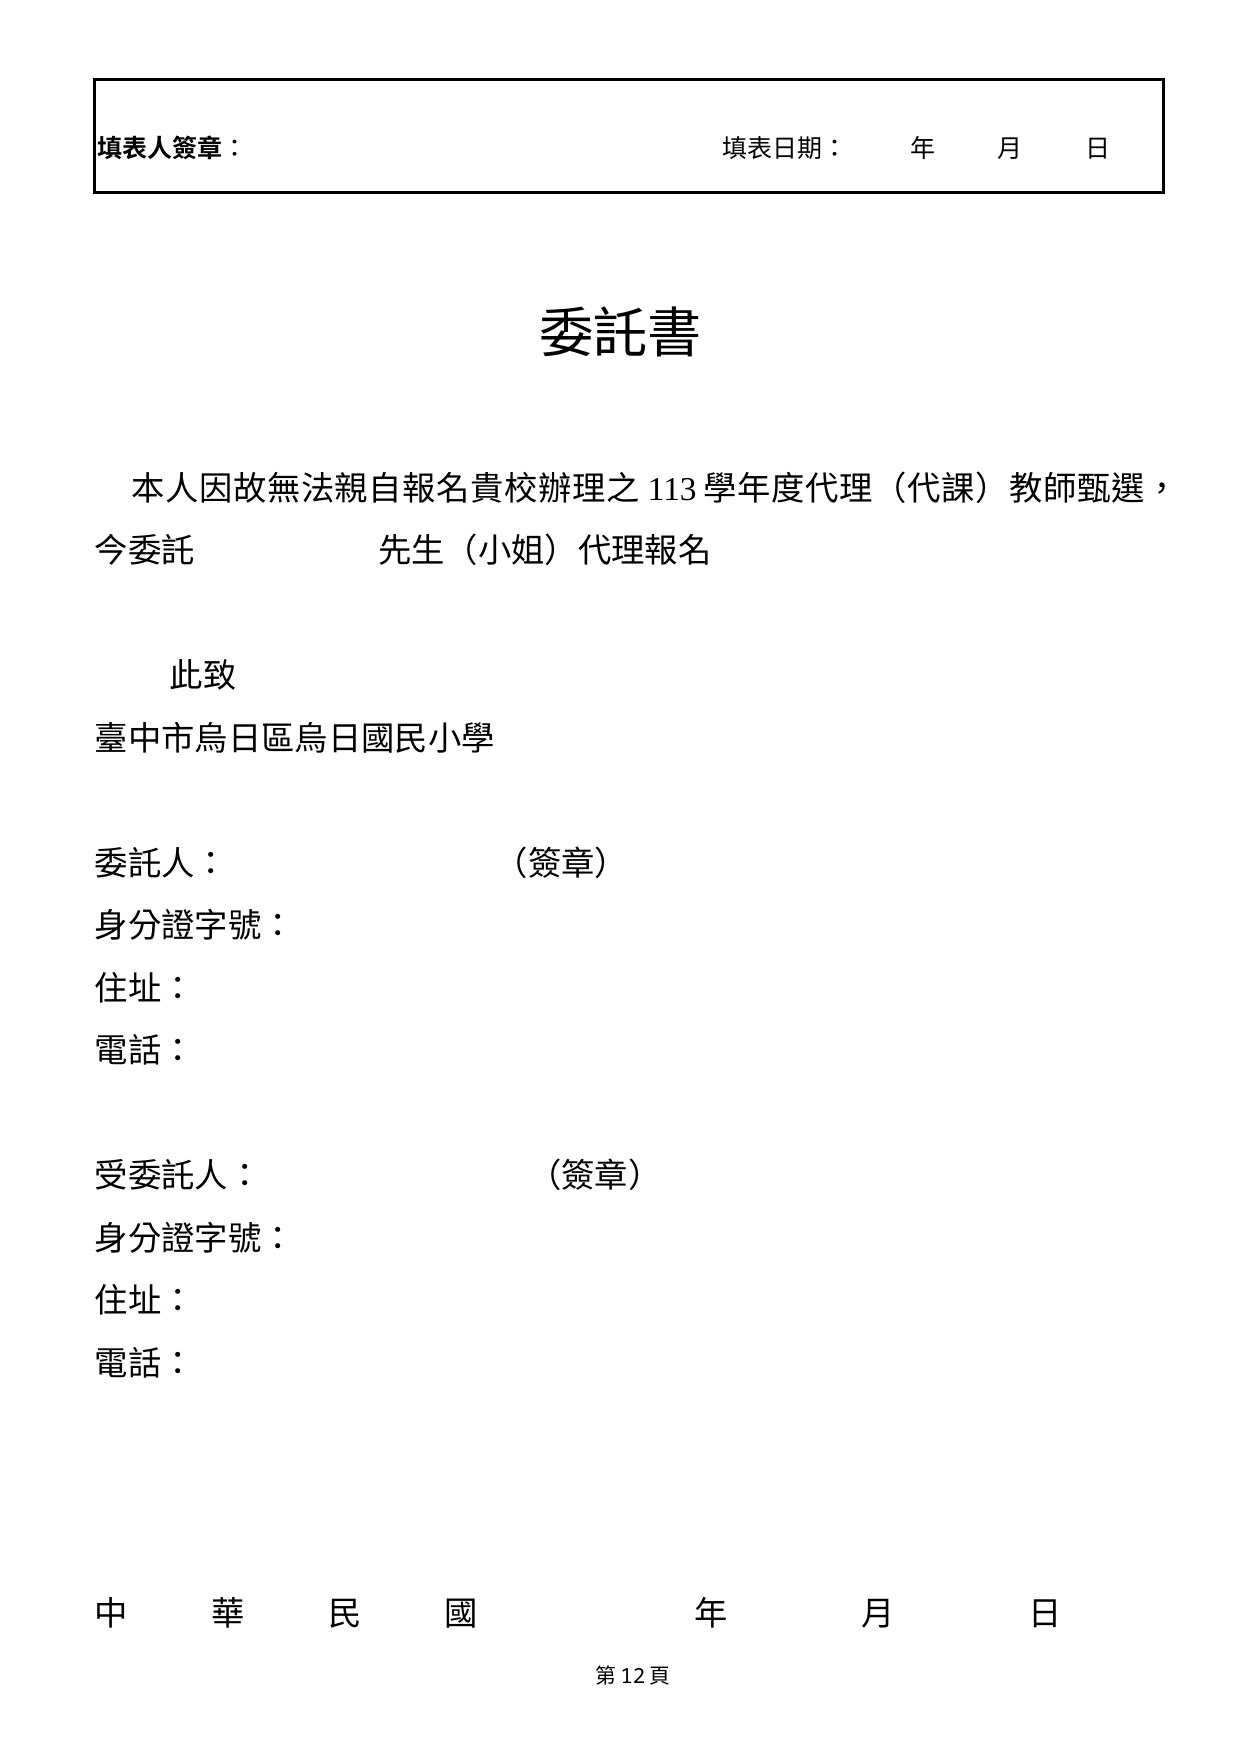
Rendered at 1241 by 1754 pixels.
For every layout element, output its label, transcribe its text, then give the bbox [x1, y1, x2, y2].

table_cell 填表人簽章： 填表日期： 年 月 日 [96, 81, 1162, 191]
text 此致 [94, 631, 1146, 694]
text 本人因故無法親自報名貴校辦理之113學年度代理（代課）教師甄選，今委託 先生（小姐）代理報名 [94, 444, 1146, 569]
text 臺中市烏日區烏日國民小學 [94, 694, 1146, 756]
text 委託書 [94, 256, 1146, 381]
text 身分證字號： [94, 881, 1146, 944]
text 受委託人： （簽章） [94, 1131, 1146, 1194]
text 身分證字號： [94, 1194, 1146, 1256]
text 住址： [94, 944, 1146, 1006]
text 住址： [94, 1256, 1146, 1319]
text 電話： [94, 1319, 1146, 1381]
text 中 華 民 國 年 月 日 [94, 1569, 1146, 1631]
text 電話： [94, 1006, 1146, 1069]
text 委託人： （簽章） [94, 819, 1146, 881]
